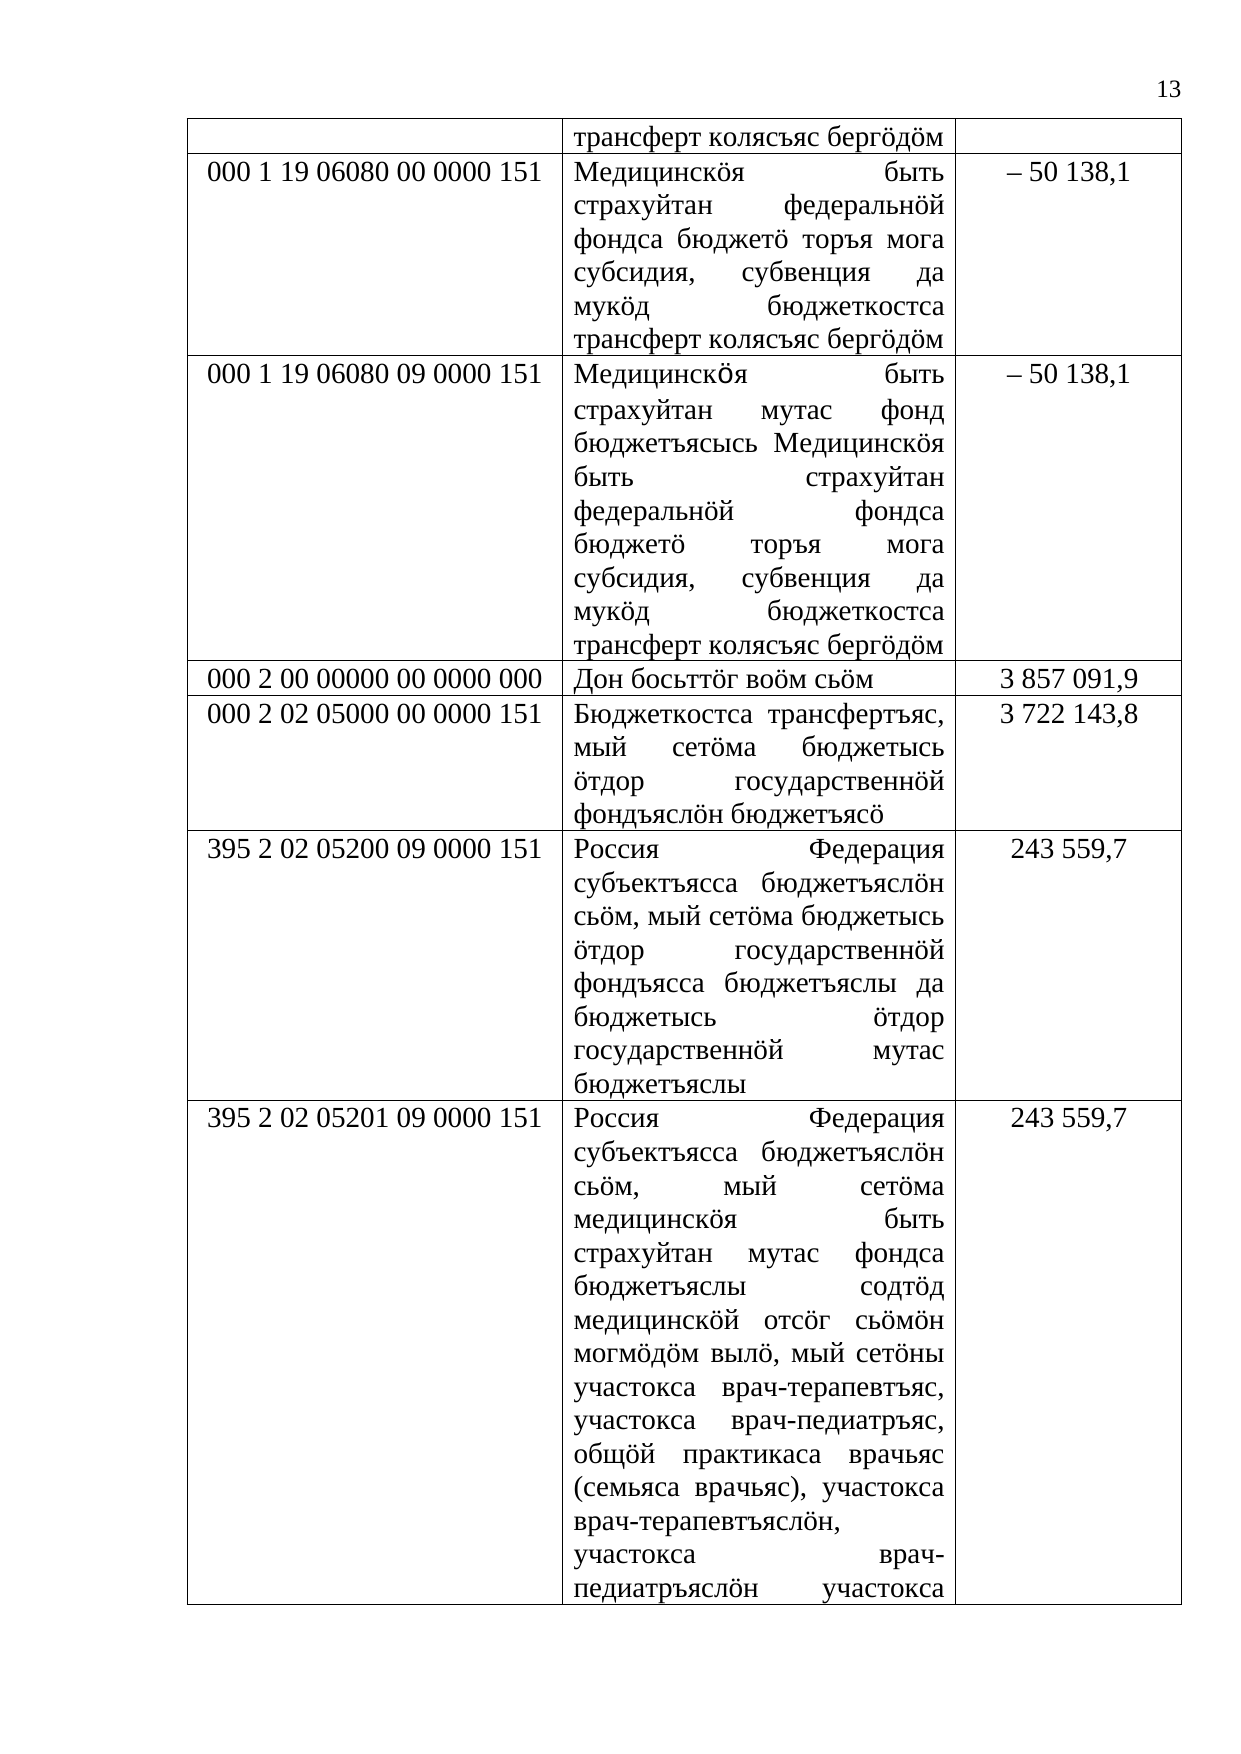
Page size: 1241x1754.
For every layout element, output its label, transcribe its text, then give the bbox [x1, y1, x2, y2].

table_cell 395 2 02 05200 09 0000 151 [188, 831, 562, 1099]
table_cell – 50 138,1 [956, 154, 1181, 355]
table_cell Дон босьттöг воöм сьöм [563, 661, 955, 695]
table_cell 000 1 19 06080 09 0000 151 [188, 356, 562, 660]
table_cell – 50 138,1 [956, 356, 1181, 660]
table_cell 395 2 02 05201 09 0000 151 [188, 1101, 562, 1604]
table_cell [956, 119, 1181, 153]
table_cell 000 1 19 06080 00 0000 151 [188, 154, 562, 355]
table_cell Бюджеткостса трансфертъяс, мый сетöма бюджетысь öтдор государственнöй фондъяслöн бюджетъясö [563, 696, 955, 830]
table_cell Медицинскöя быть страхуйтан федеральнöй фондса бюджетö торъя мога субсидия, субвенция да мукöд бюджеткостса трансферт колясъяс бергöдöм [563, 154, 955, 355]
table_cell Россия Федерация субъектъясса бюджетъяслöн сьöм, мый сетöма медицинскöя быть страхуйтан мутас фондса бюджетъяслы содтöд медицинскöй отсöг сьöмöн могмöдöм вылö, мый сетöны участокса врач-терапевтъяс, участокса врач-педиатръяс, общöй практикаса врачьяс (семьяса врачьяс), участокса врач-терапевтъяслöн, участокса врач-педиатръяслöн участокса [563, 1101, 955, 1604]
table_cell 243 559,7 [956, 1101, 1181, 1604]
table_cell 000 2 02 05000 00 0000 151 [188, 696, 562, 830]
table_cell 3 857 091,9 [956, 661, 1181, 695]
table_cell Россия Федерация субъектъясса бюджетъяслöн сьöм, мый сетöма бюджетысь öтдор государственнöй фондъясса бюджетъяслы да бюджетысь öтдор государственнöй мутас бюджетъяслы [563, 831, 955, 1099]
table_cell [188, 119, 562, 153]
table_cell 243 559,7 [956, 831, 1181, 1099]
table_cell 000 2 00 00000 00 0000 000 [188, 661, 562, 695]
table_cell 3 722 143,8 [956, 696, 1181, 830]
table_cell трансферт колясъяс бергöдöм [563, 119, 955, 153]
table_cell Медицинскöя быть страхуйтан мутас фонд бюджетъясысь Медицинскöя быть страхуйтан федеральнöй фондса бюджетö торъя мога субсидия, субвенция да мукöд бюджеткостса трансферт колясъяс бергöдöм [563, 356, 955, 660]
